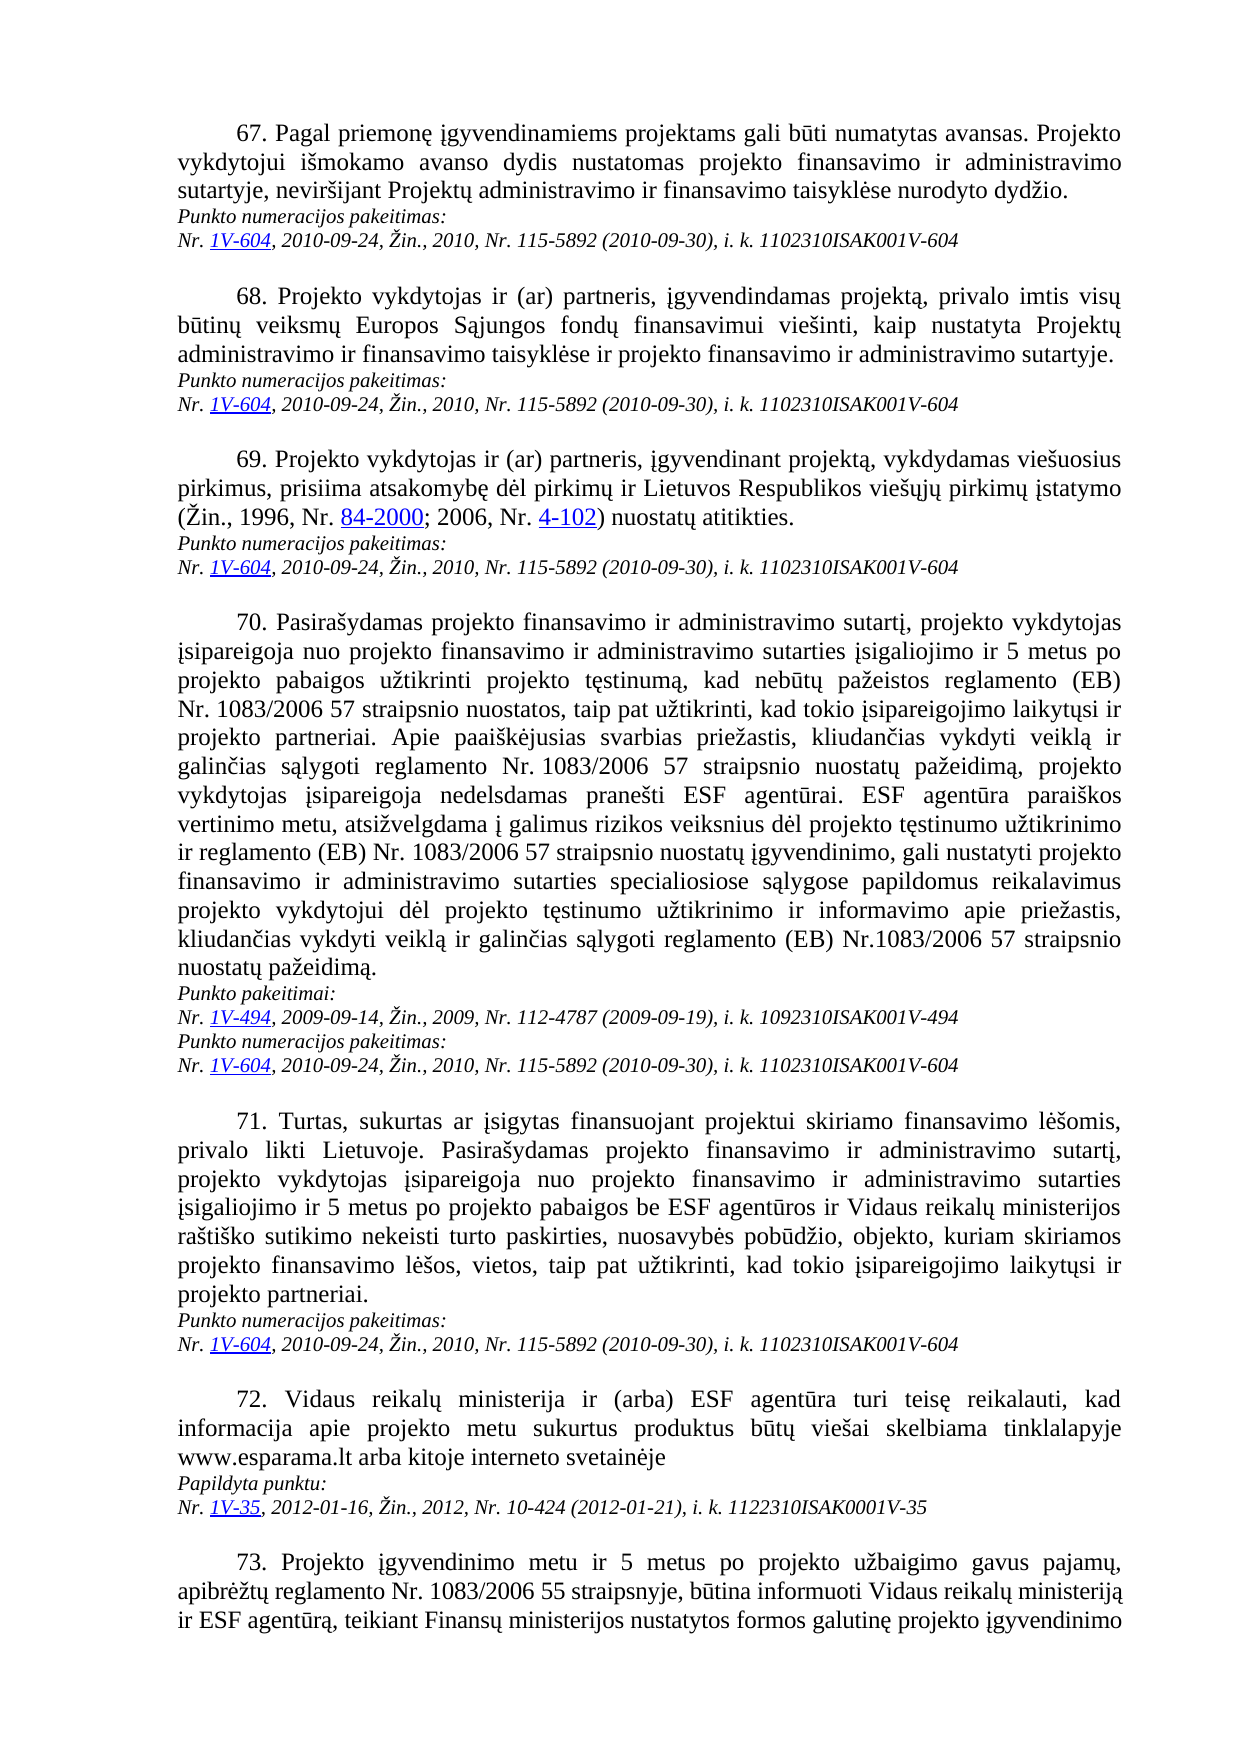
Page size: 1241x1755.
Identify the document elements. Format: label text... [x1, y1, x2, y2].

text 73. Projekto įgyvendinimo metu ir 5 metus po projekto užbaigimo gavus pajamų, apibrėžtų reglamento Nr. 1083/2006 55 straipsnyje, būtina informuoti Vidaus reikalų ministeriją ir ESF agentūrą, teikiant Finansų ministerijos nustatytos formos galutinę projekto įgyvendinimo [177, 1547, 1122, 1634]
text Punkto numeracijos pakeitimas: [177, 1029, 1122, 1053]
text Nr. 1V-604, 2010-09-24, Žin., 2010, Nr. 115-5892 (2010-09-30), i. k. 1102310ISAK001V-604 [177, 228, 1122, 252]
text 69. Projekto vykdytojas ir (ar) partneris, įgyvendinant projektą, vykdydamas viešuosius pirkimus, prisiima atsakomybę dėl pirkimų ir Lietuvos Respublikos viešųjų pirkimų įstatymo (Žin., 1996, Nr. 84-2000; 2006, Nr. 4-102) nuostatų atitikties. [177, 444, 1122, 531]
text Punkto numeracijos pakeitimas: [177, 204, 1122, 228]
text Nr. 1V-494, 2009-09-14, Žin., 2009, Nr. 112-4787 (2009-09-19), i. k. 1092310ISAK001V-494 [177, 1005, 1122, 1029]
text Nr. 1V-35, 2012-01-16, Žin., 2012, Nr. 10-424 (2012-01-21), i. k. 1122310ISAK0001V-35 [177, 1495, 1122, 1519]
text 68. Projekto vykdytojas ir (ar) partneris, įgyvendindamas projektą, privalo imtis visų būtinų veiksmų Europos Sąjungos fondų finansavimui viešinti, kaip nustatyta Projektų administravimo ir finansavimo taisyklėse ir projekto finansavimo ir administravimo sutartyje. [177, 281, 1122, 367]
text Nr. 1V-604, 2010-09-24, Žin., 2010, Nr. 115-5892 (2010-09-30), i. k. 1102310ISAK001V-604 [177, 1053, 1122, 1077]
text Punkto numeracijos pakeitimas: [177, 531, 1122, 555]
text Punkto pakeitimai: [177, 981, 1122, 1005]
text 70. Pasirašydamas projekto finansavimo ir administravimo sutartį, projekto vykdytojas įsipareigoja nuo projekto finansavimo ir administravimo sutarties įsigaliojimo ir 5 metus po projekto pabaigos užtikrinti projekto tęstinumą, kad nebūtų pažeistos reglamento (EB) Nr. 1083/2006 57 straipsnio nuostatos, taip pat užtikrinti, kad tokio įsipareigojimo laikytųsi ir projekto partneriai. Apie paaiškėjusias svarbias priežastis, kliudančias vykdyti veiklą ir galinčias sąlygoti reglamento Nr. 1083/2006 57 straipsnio nuostatų pažeidimą, projekto vykdytojas įsipareigoja nedelsdamas pranešti ESF agentūrai. ESF agentūra paraiškos vertinimo metu, atsižvelgdama į galimus rizikos veiksnius dėl projekto tęstinumo užtikrinimo ir reglamento (EB) Nr. 1083/2006 57 straipsnio nuostatų įgyvendinimo, gali nustatyti projekto finansavimo ir administravimo sutarties specialiosiose sąlygose papildomus reikalavimus projekto vykdytojui dėl projekto tęstinumo užtikrinimo ir informavimo apie priežastis, kliudančias vykdyti veiklą ir galinčias sąlygoti reglamento (EB) Nr.1083/2006 57 straipsnio nuostatų pažeidimą. [177, 607, 1122, 981]
text 67. Pagal priemonę įgyvendinamiems projektams gali būti numatytas avansas. Projekto vykdytojui išmokamo avanso dydis nustatomas projekto finansavimo ir administravimo sutartyje, neviršijant Projektų administravimo ir finansavimo taisyklėse nurodyto dydžio. [177, 118, 1122, 204]
text Punkto numeracijos pakeitimas: [177, 367, 1122, 392]
text Nr. 1V-604, 2010-09-24, Žin., 2010, Nr. 115-5892 (2010-09-30), i. k. 1102310ISAK001V-604 [177, 1332, 1122, 1356]
text Punkto numeracijos pakeitimas: [177, 1307, 1122, 1332]
text 72. Vidaus reikalų ministerija ir (arba) ESF agentūra turi teisę reikalauti, kad informacija apie projekto metu sukurtus produktus būtų viešai skelbiama tinklalapyje www.esparama.lt arba kitoje interneto svetainėje [177, 1384, 1122, 1471]
text Papildyta punktu: [177, 1471, 1122, 1495]
text 71. Turtas, sukurtas ar įsigytas finansuojant projektui skiriamo finansavimo lėšomis, privalo likti Lietuvoje. Pasirašydamas projekto finansavimo ir administravimo sutartį, projekto vykdytojas įsipareigoja nuo projekto finansavimo ir administravimo sutarties įsigaliojimo ir 5 metus po projekto pabaigos be ESF agentūros ir Vidaus reikalų ministerijos raštiško sutikimo nekeisti turto paskirties, nuosavybės pobūdžio, objekto, kuriam skiriamos projekto finansavimo lėšos, vietos, taip pat užtikrinti, kad tokio įsipareigojimo laikytųsi ir projekto partneriai. [177, 1106, 1122, 1307]
text Nr. 1V-604, 2010-09-24, Žin., 2010, Nr. 115-5892 (2010-09-30), i. k. 1102310ISAK001V-604 [177, 392, 1122, 416]
text Nr. 1V-604, 2010-09-24, Žin., 2010, Nr. 115-5892 (2010-09-30), i. k. 1102310ISAK001V-604 [177, 555, 1122, 579]
